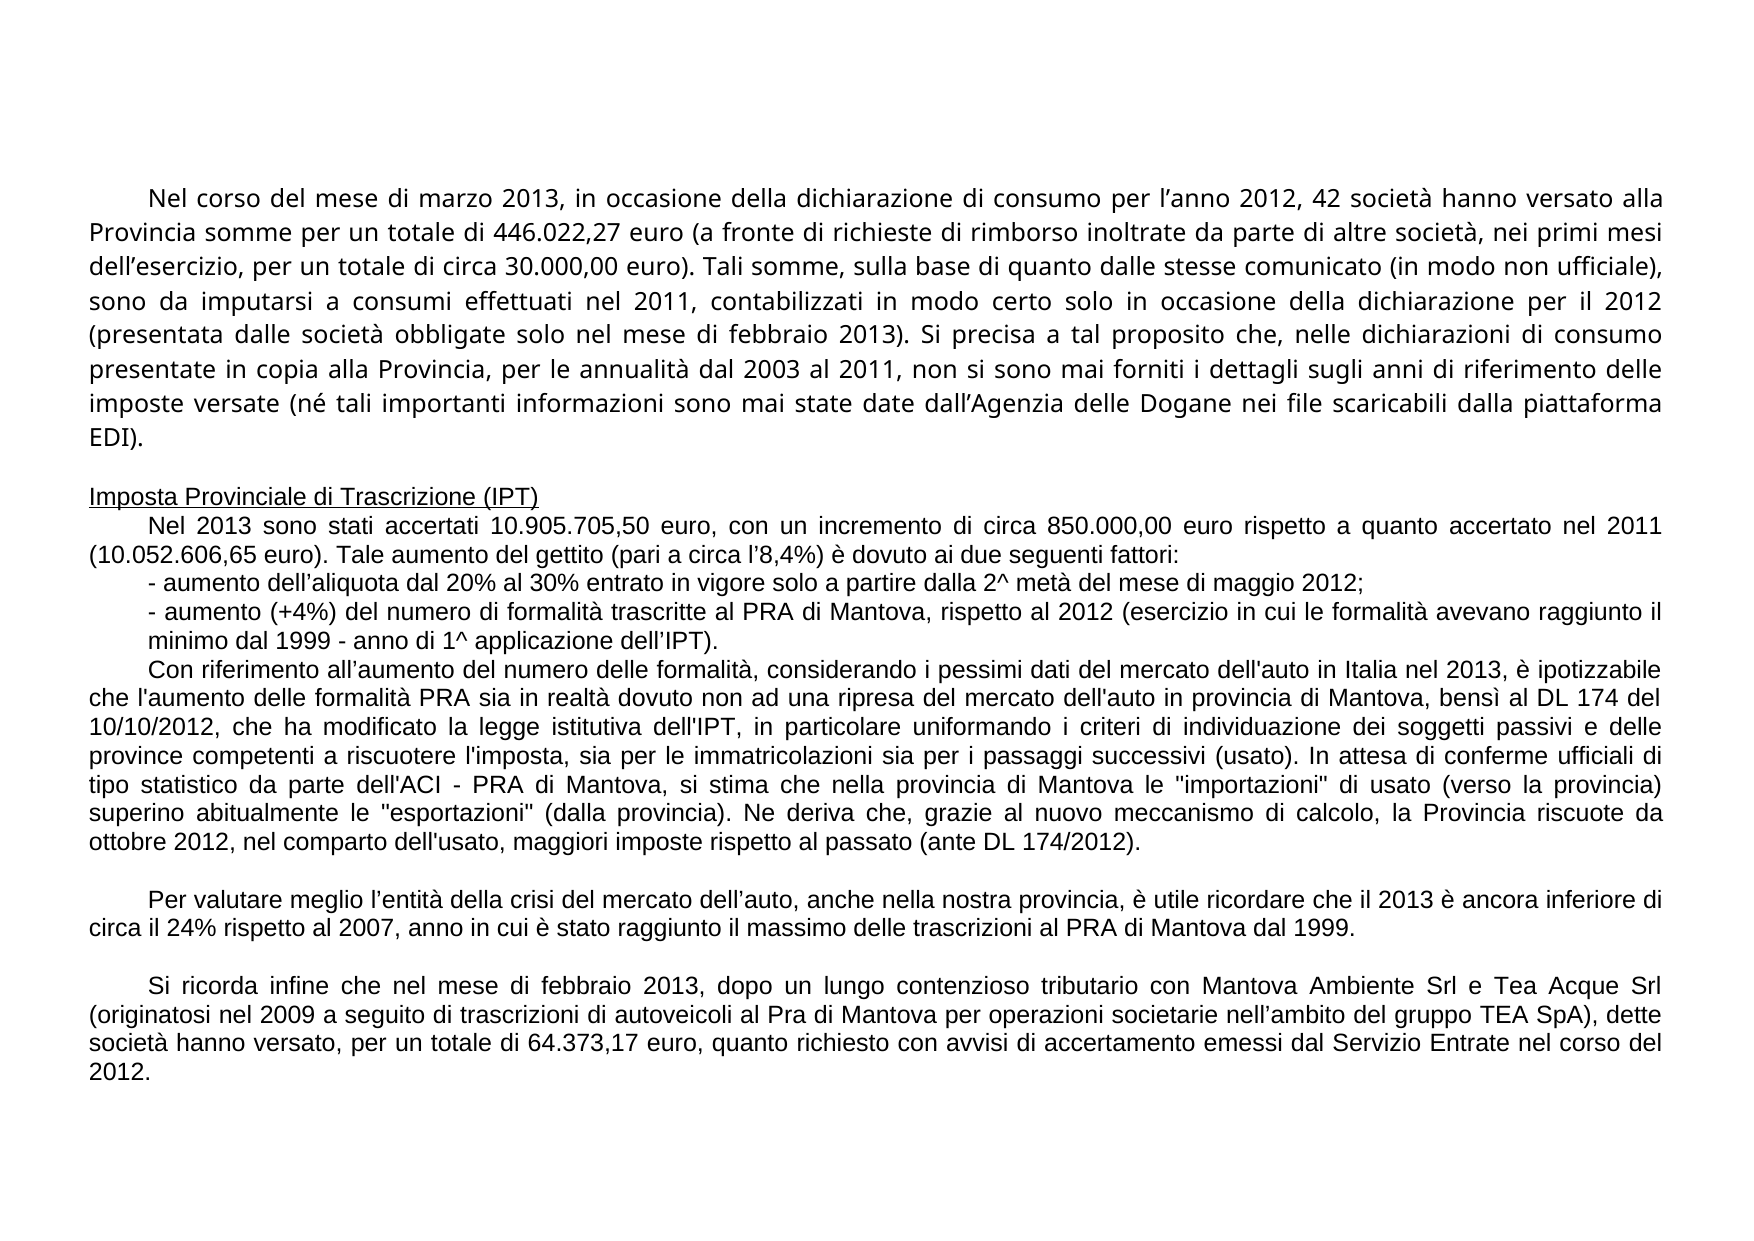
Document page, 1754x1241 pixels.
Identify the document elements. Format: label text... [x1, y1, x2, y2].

text Per valutare meglio l’entità della crisi del mercato dell’auto, anche nella nostra provincia, è utile ricordare che il 2013 è ancora inferiore di circa il 24% rispetto al 2007, anno in cui è stato raggiunto il massimo delle trascrizioni al PRA di Mantova dal 1999. [89, 885, 1665, 942]
text - aumento (+4%) del numero di formalità trascritte al PRA di Mantova, rispetto al 2012 (esercizio in cui le formalità avevano raggiunto il minimo dal 1999 - anno di 1^ applicazione dell’IPT). [148, 597, 1665, 655]
text Si ricorda infine che nel mese di febbraio 2013, dopo un lungo contenzioso tributario con Mantova Ambiente Srl e Tea Acque Srl (originatosi nel 2009 a seguito di trascrizioni di autoveicoli al Pra di Mantova per operazioni societarie nell’ambito del gruppo TEA SpA), dette società hanno versato, per un totale di 64.373,17 euro, quanto richiesto con avvisi di accertamento emessi dal Servizio Entrate nel corso del 2012. [89, 971, 1665, 1086]
text Nel corso del mese di marzo 2013, in occasione della dichiarazione di consumo per l’anno 2012, 42 società hanno versato alla Provincia somme per un totale di 446.022,27 euro (a fronte di richieste di rimborso inoltrate da parte di altre società, nei primi mesi dell’esercizio, per un totale di circa 30.000,00 euro). Tali somme, sulla base di quanto dalle stesse comunicato (in modo non ufficiale), sono da imputarsi a consumi effettuati nel 2011, contabilizzati in modo certo solo in occasione della dichiarazione per il 2012 (presentata dalle società obbligate solo nel mese di febbraio 2013). Si precisa a tal proposito che, nelle dichiarazioni di consumo presentate in copia alla Provincia, per le annualità dal 2003 al 2011, non si sono mai forniti i dettagli sugli anni di riferimento delle imposte versate (né tali importanti informazioni sono mai state date dall’Agenzia delle Dogane nei file scaricabili dalla piattaforma EDI). [89, 181, 1665, 453]
text Nel 2013 sono stati accertati 10.905.705,50 euro, con un incremento di circa 850.000,00 euro rispetto a quanto accertato nel 2011 (10.052.606,65 euro). Tale aumento del gettito (pari a circa l’8,4%) è dovuto ai due seguenti fattori: [89, 511, 1665, 568]
text - aumento dell’aliquota dal 20% al 30% entrato in vigore solo a partire dalla 2^ metà del mese di maggio 2012; [148, 568, 1665, 597]
text Imposta Provinciale di Trascrizione (IPT) [89, 482, 1665, 511]
text Con riferimento all’aumento del numero delle formalità, considerando i pessimi dati del mercato dell'auto in Italia nel 2013, è ipotizzabile che l'aumento delle formalità PRA sia in realtà dovuto non ad una ripresa del mercato dell'auto in provincia di Mantova, bensì al DL 174 del 10/10/2012, che ha modificato la legge istitutiva dell'IPT, in particolare uniformando i criteri di individuazione dei soggetti passivi e delle province competenti a riscuotere l'imposta, sia per le immatricolazioni sia per i passaggi successivi (usato). In attesa di conferme ufficiali di tipo statistico da parte dell'ACI - PRA di Mantova, si stima che nella provincia di Mantova le "importazioni" di usato (verso la provincia) superino abitualmente le "esportazioni" (dalla provincia). Ne deriva che, grazie al nuovo meccanismo di calcolo, la Provincia riscuote da ottobre 2012, nel comparto dell'usato, maggiori imposte rispetto al passato (ante DL 174/2012). [89, 655, 1665, 856]
